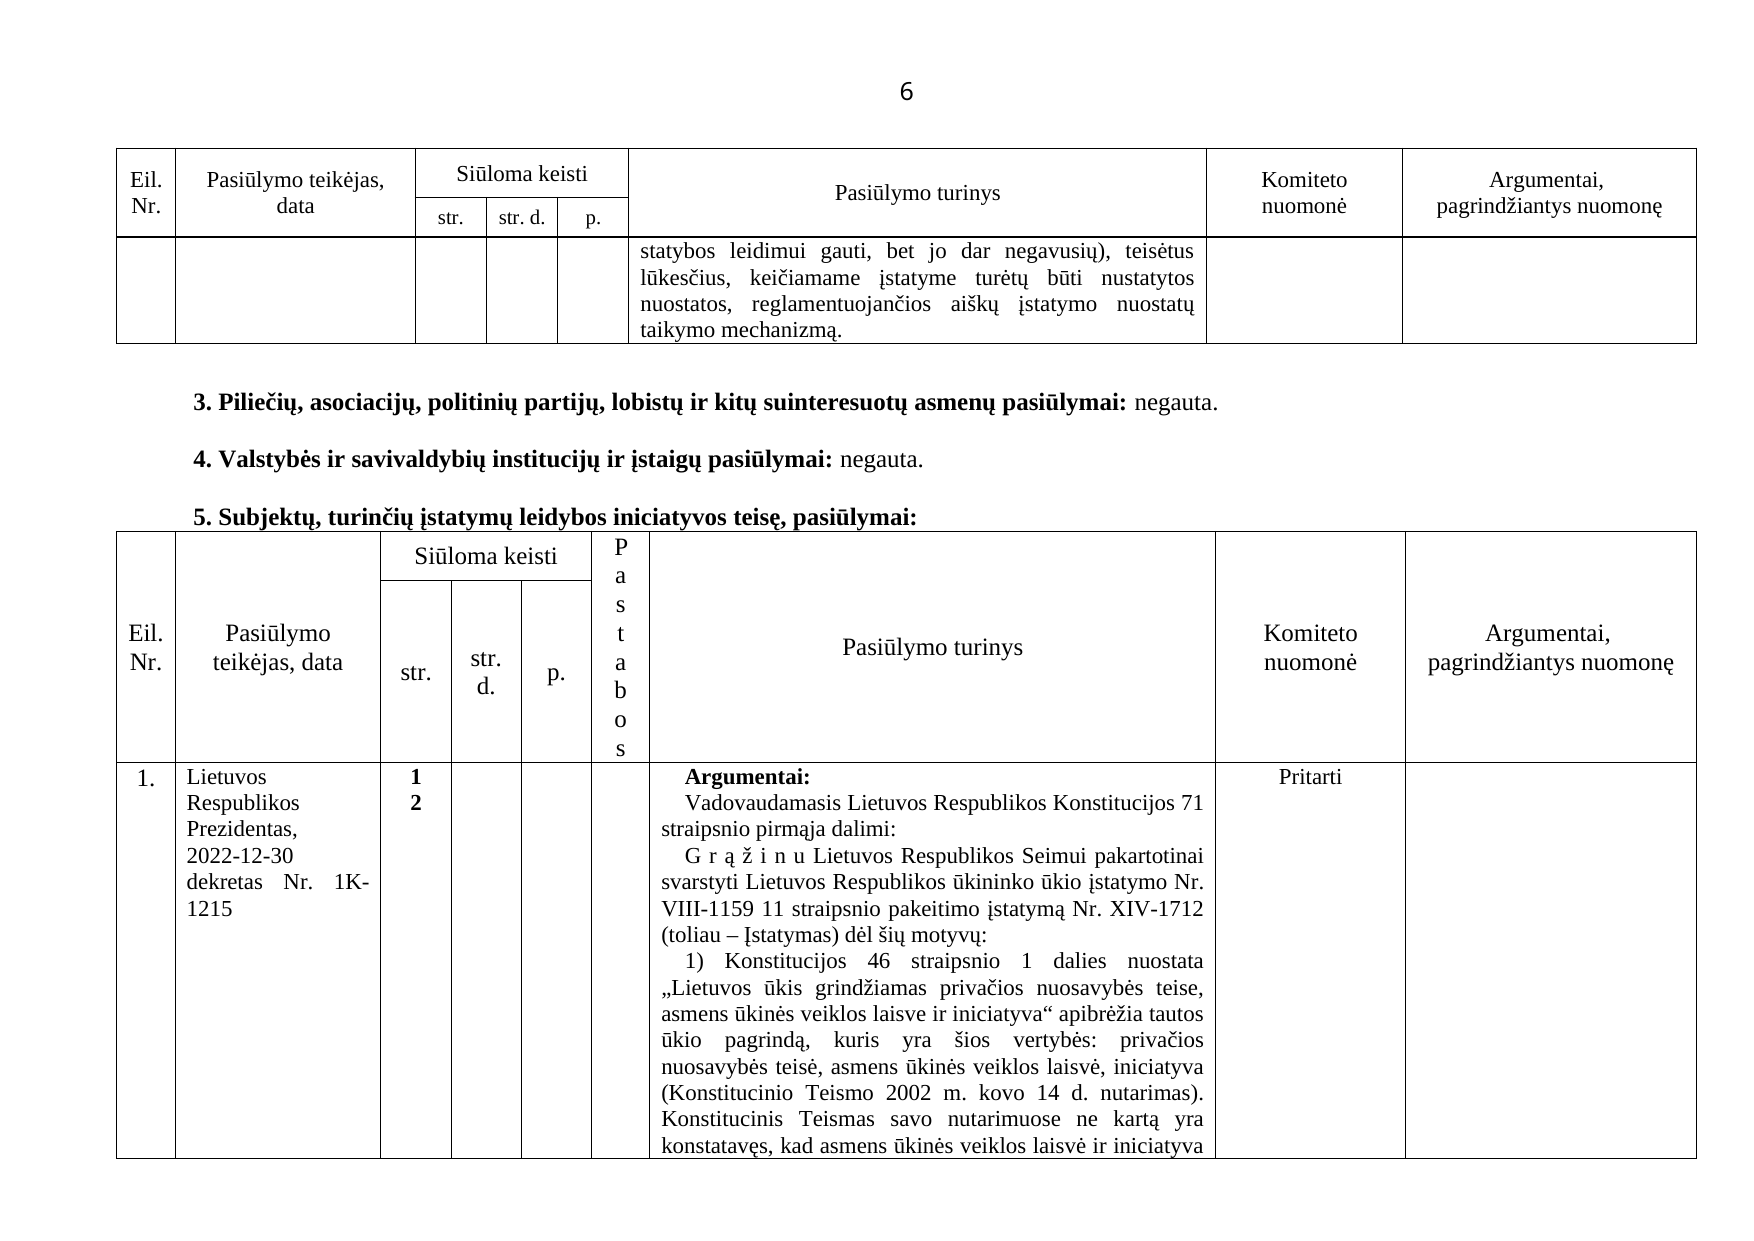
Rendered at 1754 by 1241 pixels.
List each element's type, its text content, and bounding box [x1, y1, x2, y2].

table_header Argumentai, pagrindžiantys nuomonę [1406, 532, 1696, 762]
table_cell [1403, 238, 1696, 343]
table_cell [558, 238, 628, 343]
table_header Pasiūlymo turinys [629, 149, 1206, 236]
table_header Pastabos [592, 532, 649, 762]
table_cell p. [522, 581, 591, 762]
table_cell str. d. [452, 581, 521, 762]
table_cell p. [558, 198, 628, 236]
table_header Siūloma keisti [416, 149, 628, 197]
table_header Pasiūlymo turinys [650, 532, 1215, 762]
table_cell str. d. [487, 198, 557, 236]
table_cell statybos leidimui gauti, bet jo dar negavusių), teisėtus lūkesčius, keičiamame įstatyme turėtų būti nustatytos nuostatos, reglamentuojančios aiškų įstatymo nuostatų taikymo mechanizmą. [629, 238, 1206, 343]
table_header Pasiūlymo teikėjas, data [176, 532, 380, 762]
subtitle 5. Subjektų, turinčių įstatymų leidybos iniciatyvos teisę, pasiūlymai: [118, 502, 1695, 531]
table_header Pasiūlymo teikėjas, data [176, 149, 415, 236]
table_header Eil. Nr. [117, 149, 175, 236]
subtitle 4. Valstybės ir savivaldybių institucijų ir įstaigų pasiūlymai: negauta. [118, 444, 1695, 473]
table_cell Argumentai: Vadovaudamasis Lietuvos Respublikos Konstitucijos 71 straipsnio pirmąja dalimi: G r ą ž i n u Lietuvos Respublikos Seimui pakartotinai svarstyti Lietuvos Respublikos ūkininko ūkio įstatymo Nr. VIII-1159 11 straipsnio pakeitimo įstatymą Nr. XIV-1712 (toliau – Įstatymas) dėl šių motyvų: 1) Konstitucijos 46 straipsnio 1 dalies nuostata „Lietuvos ūkis grindžiamas privačios nuosavybės teise, asmens ūkinės veiklos laisve ir iniciatyva“ apibrėžia tautos ūkio pagrindą, kuris yra šios vertybės: privačios nuosavybės teisė, asmens ūkinės veiklos laisvė, iniciatyva (Konstitucinio Teismo 2002 m. kovo 14 d. nutarimas). Konstitucinis Teismas savo nutarimuose ne kartą yra konstatavęs, kad asmens ūkinės veiklos laisvė ir iniciatyva [650, 763, 1215, 1158]
table_cell [176, 238, 415, 343]
table_cell [522, 763, 591, 1158]
table_cell [487, 238, 557, 343]
table_header Argumentai, pagrindžiantys nuomonę [1403, 149, 1696, 236]
table_cell Lietuvos Respublikos Prezidentas, 2022-12-30 dekretas Nr. 1K-1215 [176, 763, 380, 1158]
table_cell [592, 763, 649, 1158]
table_cell str. [416, 198, 486, 236]
table_cell 1. [117, 763, 175, 1158]
table_cell [1406, 763, 1696, 1158]
table_cell 1 2 [381, 763, 451, 1158]
table_cell [452, 763, 521, 1158]
table_header Komiteto nuomonė [1216, 532, 1405, 762]
table_cell [416, 238, 486, 343]
table_header Komiteto nuomonė [1207, 149, 1402, 236]
table_header Eil. Nr. [117, 532, 175, 762]
table_cell [117, 238, 175, 343]
subtitle 3. Piliečių, asociacijų, politinių partijų, lobistų ir kitų suinteresuotų asmenų pasiūlymai: negauta. [118, 387, 1695, 416]
table_cell [1207, 238, 1402, 343]
table_header Siūloma keisti [381, 532, 591, 580]
table_cell str. [381, 581, 451, 762]
table_cell Pritarti [1216, 763, 1405, 1158]
